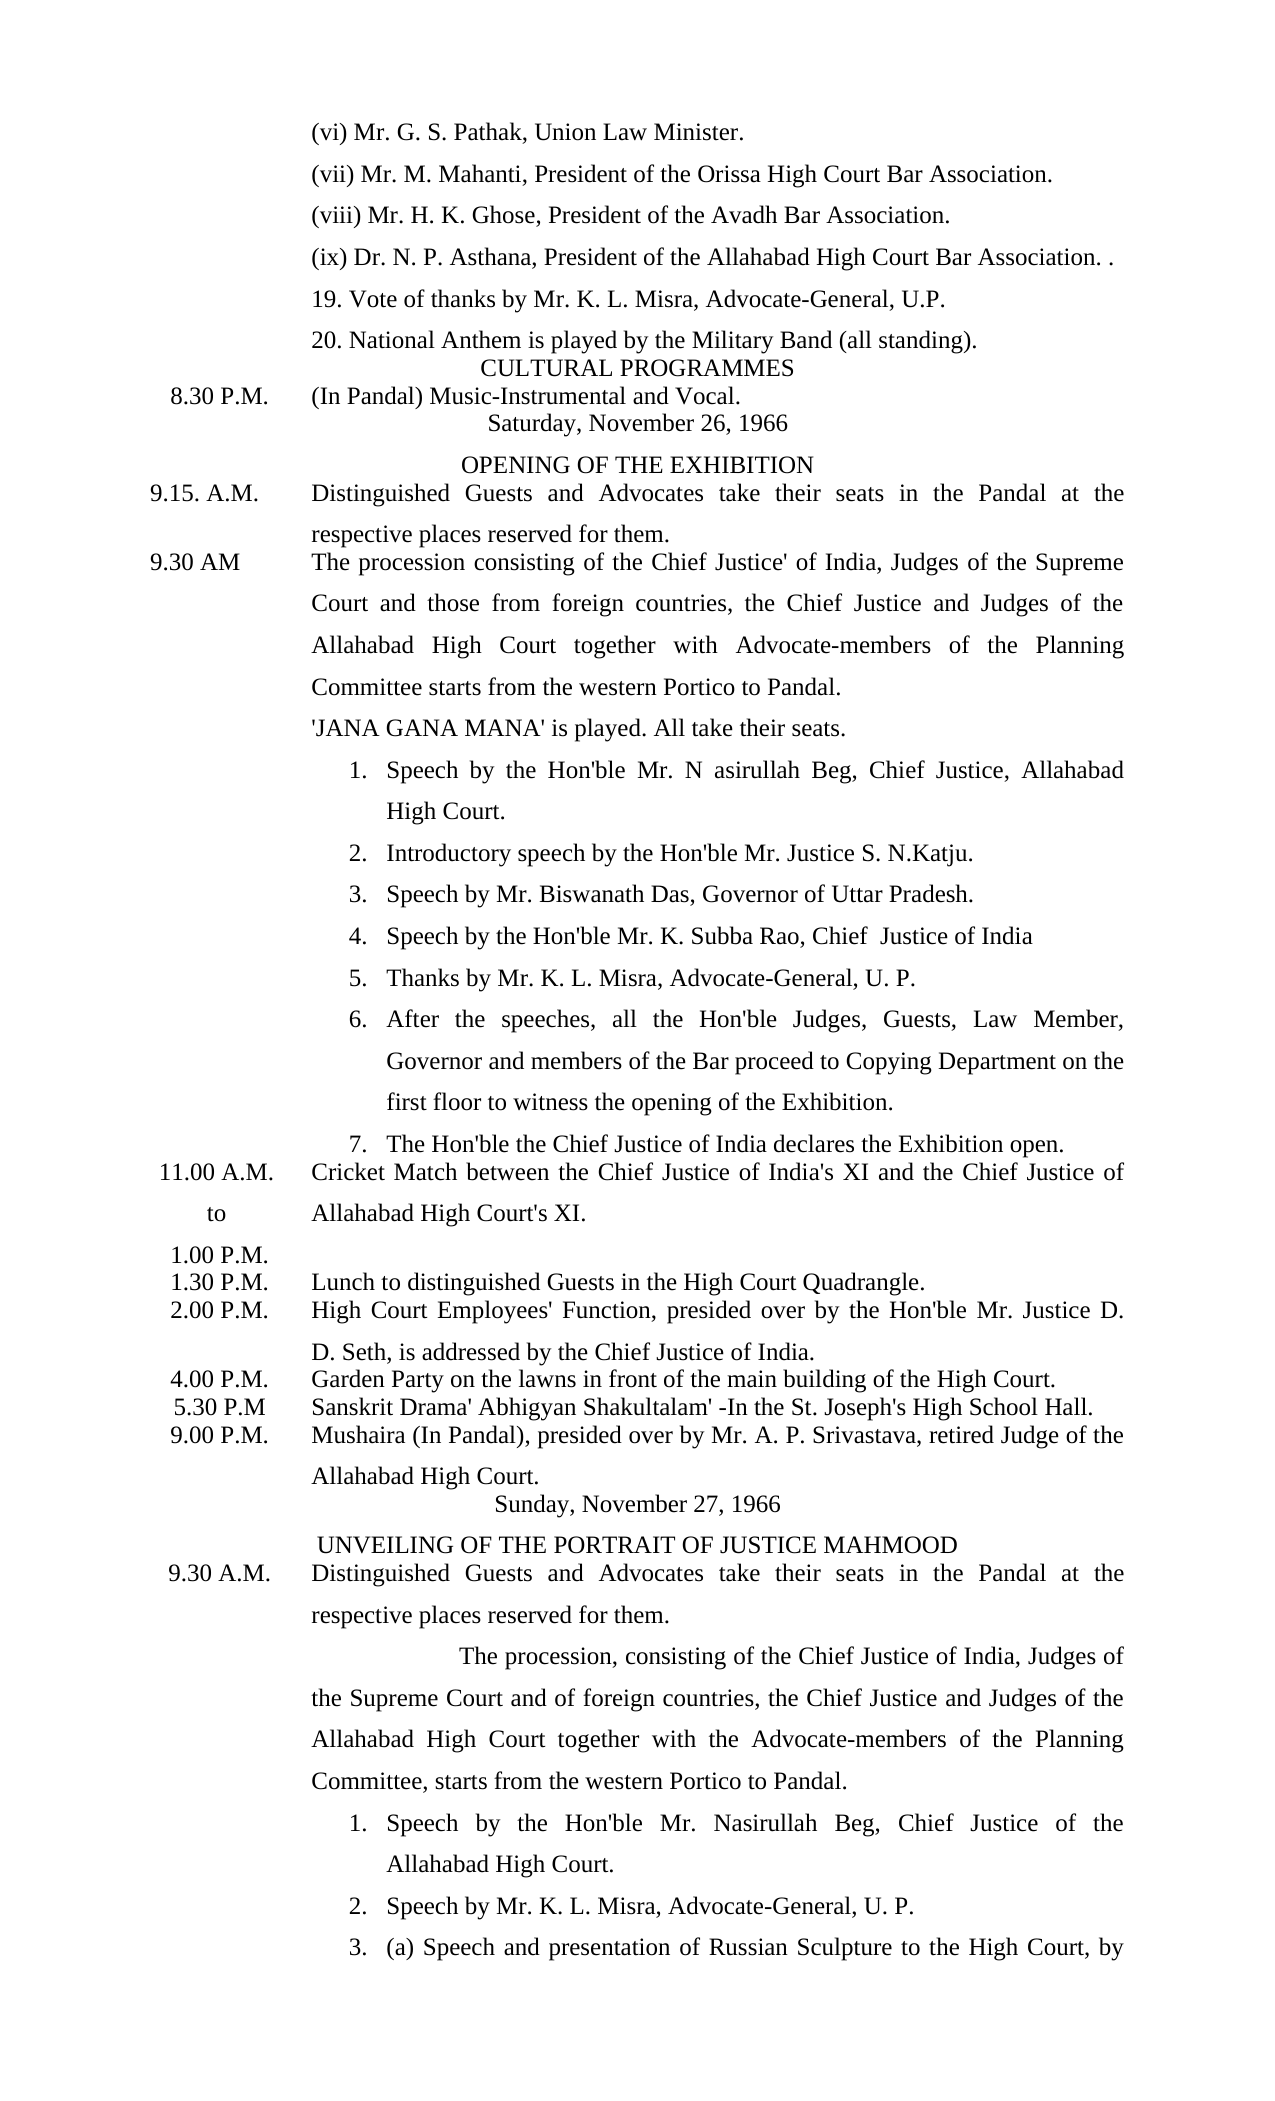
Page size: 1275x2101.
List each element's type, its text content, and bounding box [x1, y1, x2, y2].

table_cell Sunday, November 27, 1966 UNVEILING OF THE PORTRAIT OF JUSTICE MAHMOOD [139, 1490, 1136, 1559]
table_cell CULTURAL PROGRAMMES [139, 354, 1136, 382]
table_cell Lunch to distinguished Guests in the High Court Quadrangle. [300, 1269, 1136, 1296]
table_cell 9.00 P.M. [139, 1421, 300, 1490]
table_cell 5.30 P.M [139, 1393, 300, 1421]
table_cell 2.00 P.M. [139, 1296, 300, 1365]
table_cell Garden Party on the lawns in front of the main building of the High Court. [300, 1365, 1136, 1393]
table_cell The procession consisting of the Chief Justice' of India, Judges of the Supreme Court and those from foreign countries, the Chief Justice and Judges of the Allahabad High Court together with Advocate-members of the Planning Committee starts from the western Portico to Pandal. 'JANA GANA MANA' is played. All take their seats. Speech by the Hon'ble Mr. N asirullah Beg, Chief Justice, Allahabad High Court. Introductory speech by the Hon'ble Mr. Justice S. N.Katju. Speech by Mr. Biswanath Das, Governor of Uttar Pradesh. Speech by the Hon'ble Mr. K. Subba Rao, Chief Justice of India Thanks by Mr. K. L. Misra, Advocate-General, U. P. After the speeches, all the Hon'ble Judges, Guests, Law Member, Governor and members of the Bar proceed to Copying Department on the first floor to witness the opening of the Exhibition. The Hon'ble the Chief Justice of India declares the Exhibition open. [300, 548, 1136, 1158]
table_cell Mushaira (In Pandal), presided over by Mr. A. P. Srivastava, retired Judge of the Allahabad High Court. [300, 1421, 1136, 1490]
table_cell High Court Employees' Function, presided over by the Hon'ble Mr. Justice D. D. Seth, is addressed by the Chief Justice of India. [300, 1296, 1136, 1365]
table_cell 9.30 A.M. [139, 1559, 300, 1961]
table_cell 9.15. A.M. [139, 479, 300, 548]
table_cell (vi) Mr. G. S. Pathak, Union Law Minister. (vii) Mr. M. Mahanti, President of the Orissa High Court Bar Association. (viii) Mr. H. K. Ghose, President of the Avadh Bar Association. (ix) Dr. N. P. Asthana, President of the Allahabad High Court Bar Association. . 19. Vote of thanks by Mr. K. L. Misra, Advocate-General, U.P. 20. National Anthem is played by the Military Band (all standing). [300, 119, 1136, 354]
table_cell 8.30 P.M. [139, 382, 300, 409]
table_cell 4.00 P.M. [139, 1365, 300, 1393]
table_cell (In Pandal) Music-Instrumental and Vocal. [300, 382, 1136, 409]
table_cell 9.30 AM [139, 548, 300, 1158]
table_cell Distinguished Guests and Advocates take their seats in the Pandal at the respective places reserved for them. [300, 479, 1136, 548]
table_cell Cricket Match between the Chief Justice of India's XI and the Chief Justice of Allahabad High Court's XI. [300, 1158, 1136, 1268]
table_cell Saturday, November 26, 1966 OPENING OF THE EXHIBITION [139, 410, 1136, 479]
table_cell Distinguished Guests and Advocates take their seats in the Pandal at the respective places reserved for them. The procession, consisting of the Chief Justice of India, Judges of the Supreme Court and of foreign countries, the Chief Justice and Judges of the Allahabad High Court together with the Advocate-members of the Planning Committee, starts from the western Portico to Pandal. Speech by the Hon'ble Mr. Nasirullah Beg, Chief Justice of the Allahabad High Court. Speech by Mr. K. L. Misra, Advocate-General, U. P. (a) Speech and presentation of Russian Sculpture to the High Court, by [300, 1559, 1136, 1961]
table_cell Sanskrit Drama' Abhigyan Shakultalam' -In the St. Joseph's High School Hall. [300, 1393, 1136, 1421]
table_cell 11.00 A.M. to 1.00 P.M. [139, 1158, 300, 1268]
table_cell [139, 119, 300, 354]
table_cell 1.30 P.M. [139, 1269, 300, 1296]
